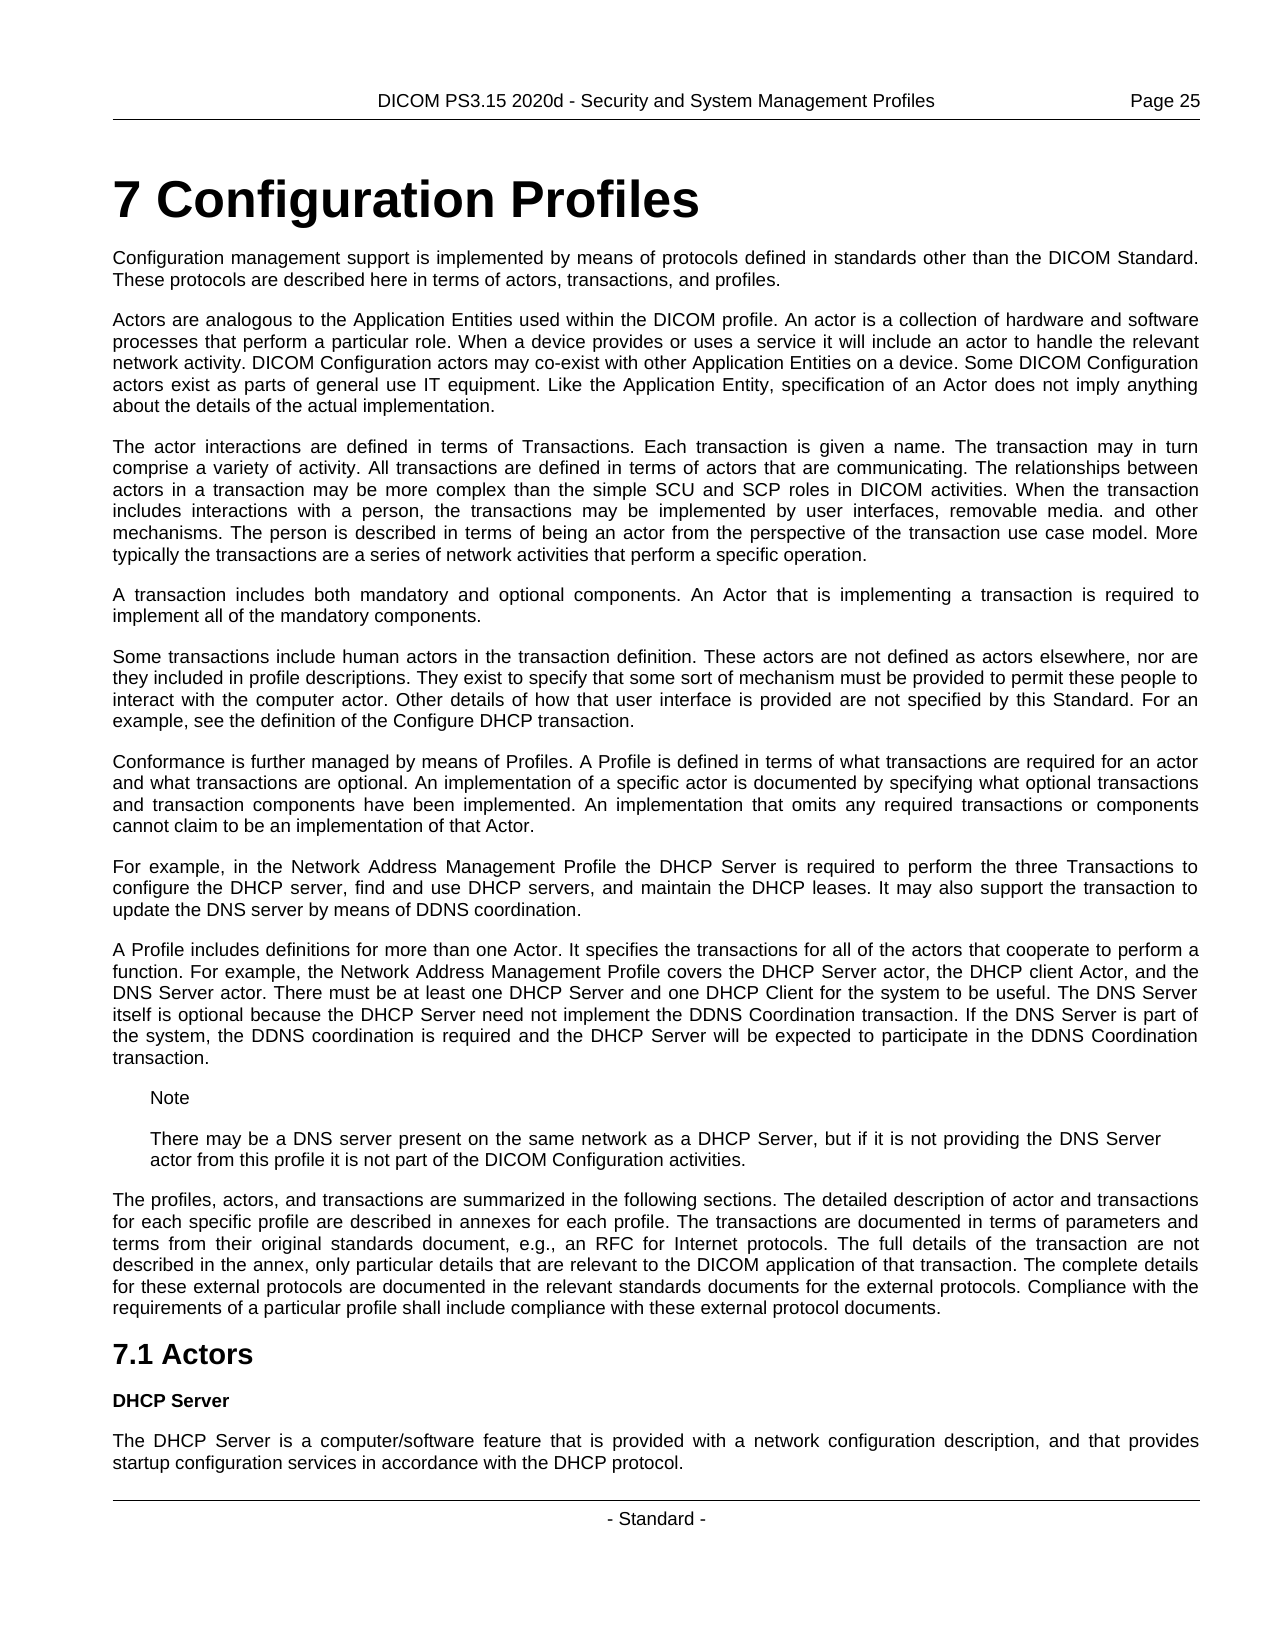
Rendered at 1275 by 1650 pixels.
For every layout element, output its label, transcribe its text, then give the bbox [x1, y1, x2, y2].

text The profiles, actors, and transactions are summarized in the following sections. The detailed description of actor and transactions for each specific profile are described in annexes for each profile. The transactions are documented in terms of parameters and terms from their original standards document, e.g., an RFC for Internet protocols. The full details of the transaction are not described in the annex, only particular details that are relevant to the DICOM application of that transaction. The complete details for these external protocols are documented in the relevant standards documents for the external protocols. Compliance with the requirements of a particular profile shall include compliance with these external protocol documents. [112, 1189, 1200, 1319]
text Conformance is further managed by means of Profiles. A Profile is defined in terms of what transactions are required for an actor and what transactions are optional. An implementation of a specific actor is documented by specifying what optional transactions and transaction components have been implemented. An implementation that omits any required transactions or components cannot claim to be an implementation of that Actor. [112, 751, 1200, 837]
text A Profile includes definitions for more than one Actor. It specifies the transactions for all of the actors that cooperate to perform a function. For example, the Network Address Management Profile covers the DHCP Server actor, the DHCP client Actor, and the DNS Server actor. There must be at least one DHCP Server and one DHCP Client for the system to be useful. The DNS Server itself is optional because the DHCP Server need not implement the DDNS Coordination transaction. If the DNS Server is part of the system, the DDNS coordination is required and the DHCP Server will be expected to participate in the DDNS Coordination transaction. [112, 939, 1200, 1068]
text 7 Configuration Profiles [112, 169, 1200, 228]
text 7.1 Actors [112, 1337, 1200, 1371]
text For example, in the Network Address Management Profile the DHCP Server is required to perform the three Transactions to configure the DHCP server, find and use DHCP servers, and maintain the DHCP leases. It may also support the transaction to update the DNS server by means of DDNS coordination. [112, 856, 1200, 920]
text The actor interactions are defined in terms of Transactions. Each transaction is given a name. The transaction may in turn comprise a variety of activity. All transactions are defined in terms of actors that are communicating. The relationships between actors in a transaction may be more complex than the simple SCU and SCP roles in DICOM activities. When the transaction includes interactions with a person, the transactions may be implemented by user interfaces, removable media. and other mechanisms. The person is described in terms of being an actor from the perspective of the transaction use case model. More typically the transactions are a series of network activities that perform a specific operation. [112, 436, 1200, 565]
text Actors are analogous to the Application Entities used within the DICOM profile. An actor is a collection of hardware and software processes that perform a particular role. When a device provides or uses a service it will include an actor to handle the relevant network activity. DICOM Configuration actors may co-exist with other Application Entities on a device. Some DICOM Configuration actors exist as parts of general use IT equipment. Like the Application Entity, specification of an Actor does not imply anything about the details of the actual implementation. [112, 309, 1200, 417]
text Some transactions include human actors in the transaction definition. These actors are not defined as actors elsewhere, nor are they included in profile descriptions. They exist to specify that some sort of mechanism must be provided to permit these people to interact with the computer actor. Other details of how that user interface is provided are not specified by this Standard. For an example, see the definition of the Configure DHCP transaction. [112, 646, 1200, 732]
text There may be a DNS server present on the same network as a DHCP Server, but if it is not providing the DNS Server actor from this profile it is not part of the DICOM Configuration activities. [150, 1127, 1162, 1171]
text Note [150, 1087, 1162, 1109]
text The DHCP Server is a computer/software feature that is provided with a network configuration description, and that provides startup configuration services in accordance with the DHCP protocol. [112, 1430, 1200, 1473]
text A transaction includes both mandatory and optional components. An Actor that is implementing a transaction is required to implement all of the mandatory components. [112, 584, 1200, 627]
text DHCP Server [112, 1390, 1200, 1411]
text Configuration management support is implemented by means of protocols defined in standards other than the DICOM Standard. These protocols are described here in terms of actors, transactions, and profiles. [112, 247, 1200, 290]
